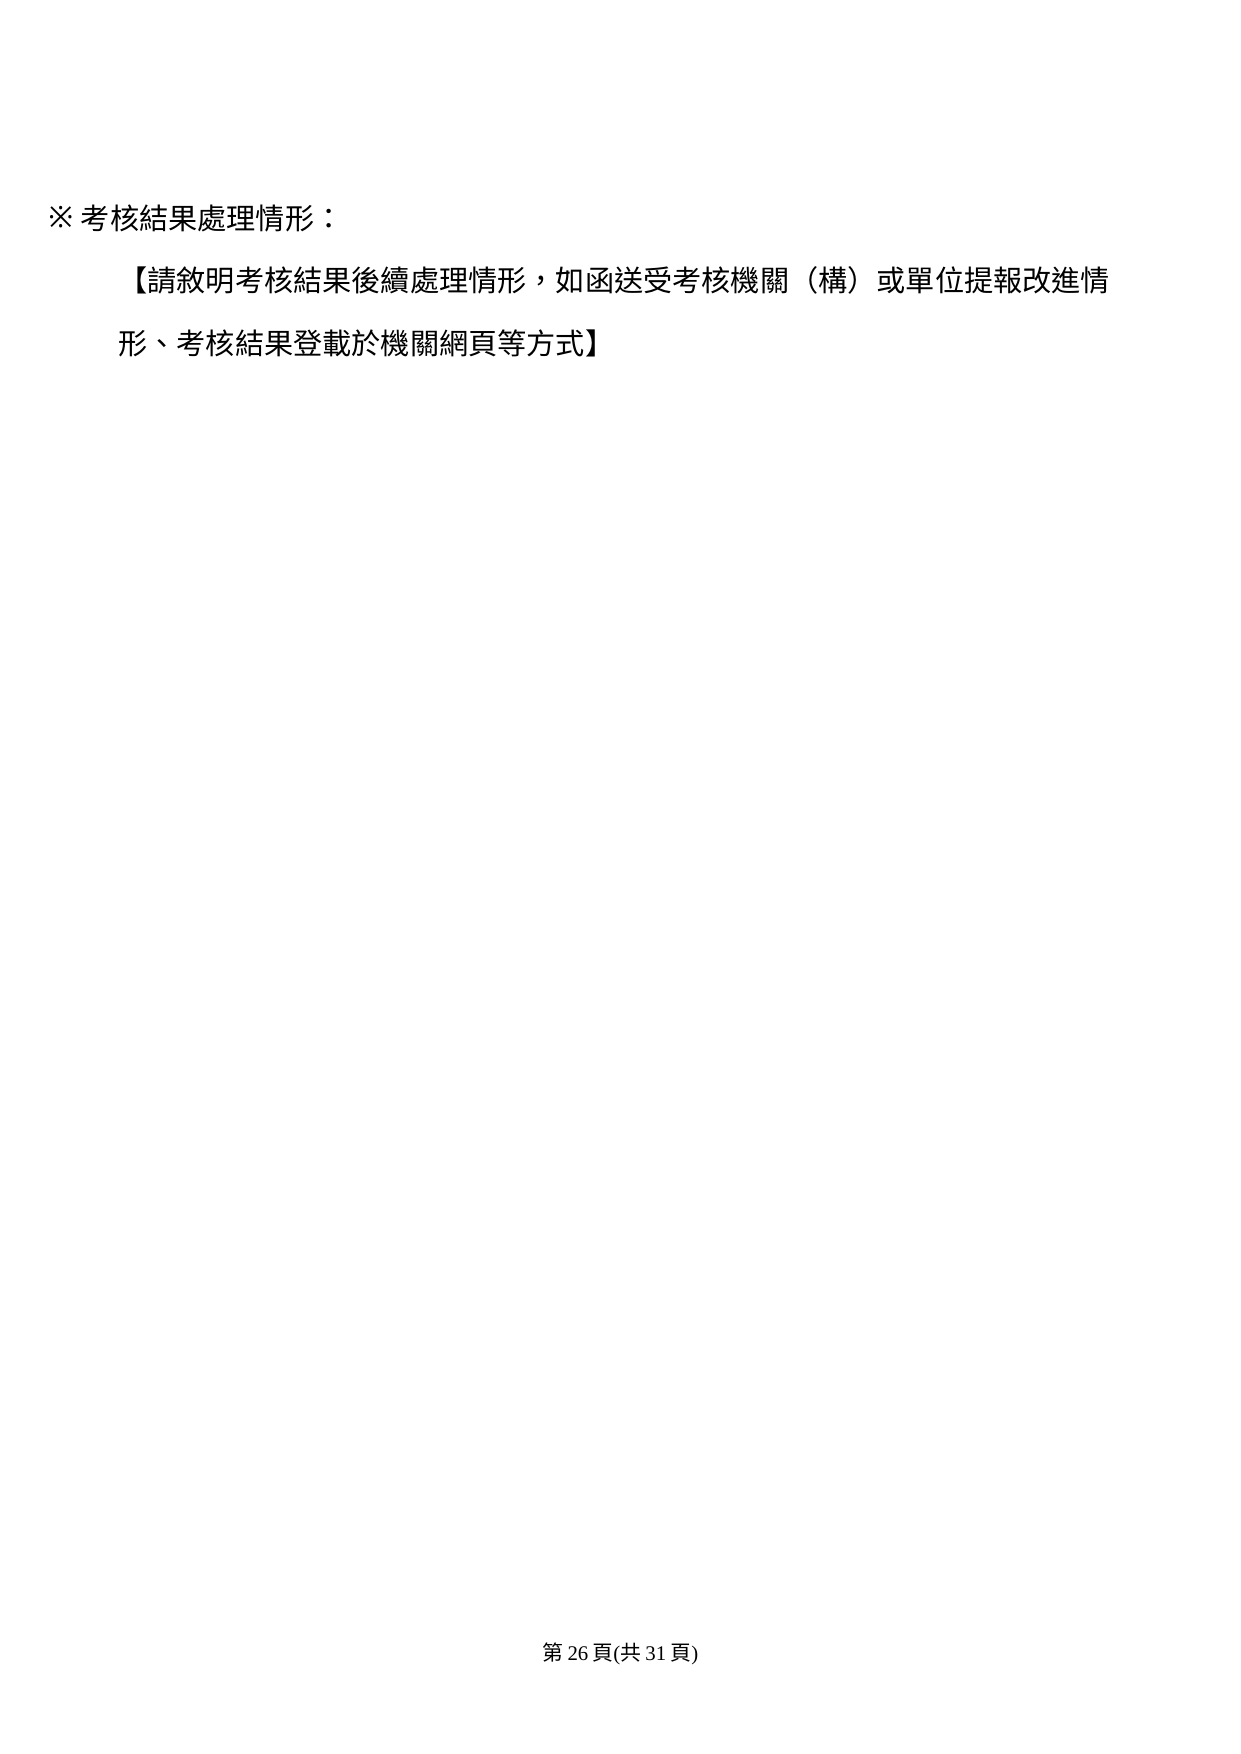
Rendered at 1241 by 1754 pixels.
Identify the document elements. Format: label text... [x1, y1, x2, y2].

text 【請敘明考核結果後續處理情形，如函送受考核機關（構）或單位提報改進情形、考核結果登載於機關網頁等方式】 [118, 237, 1122, 362]
list 考核結果處理情形： [43, 175, 1122, 237]
